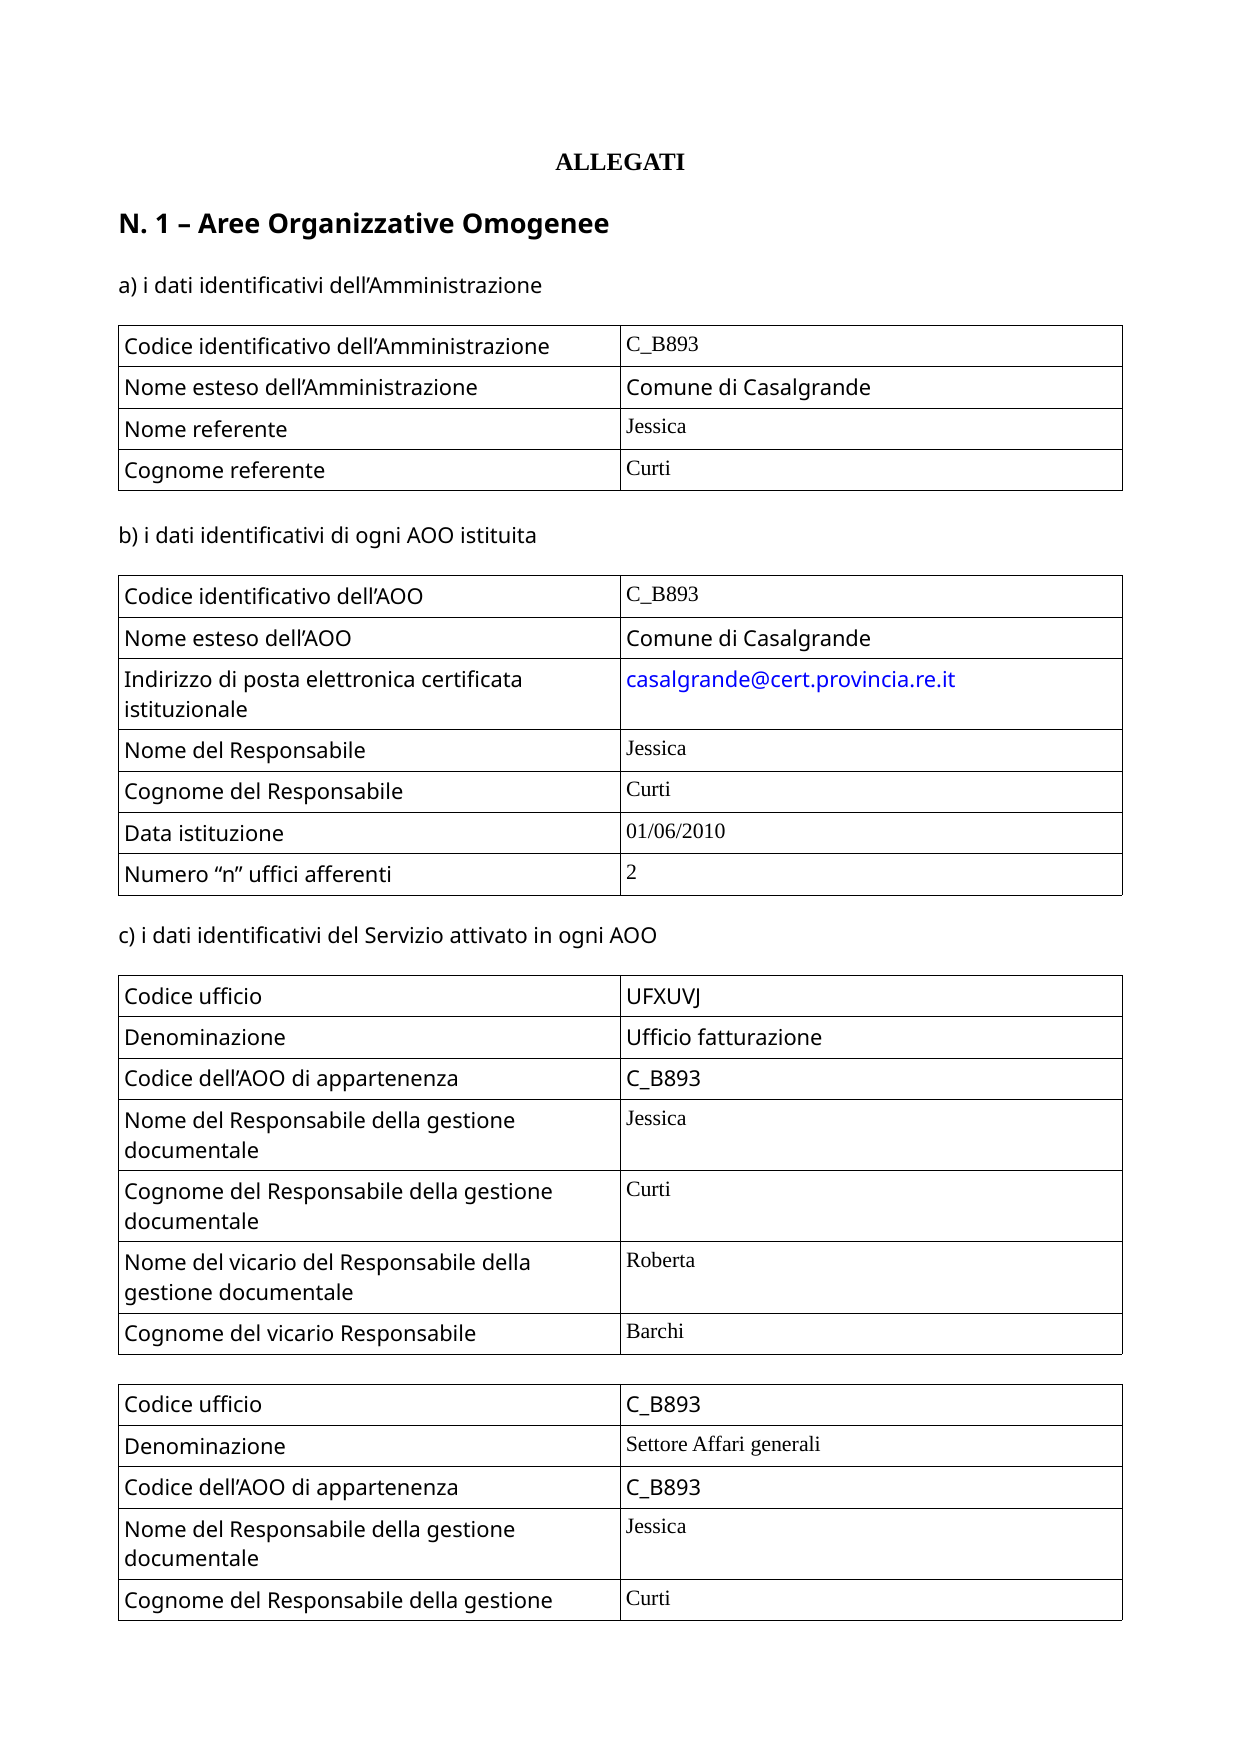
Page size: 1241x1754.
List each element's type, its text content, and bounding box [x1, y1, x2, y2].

table_header C_B893 [621, 1385, 1122, 1425]
table_cell Data istituzione [119, 813, 620, 853]
text N. 1 – Aree Organizzative Omogenee [118, 204, 1122, 241]
table_cell Jessica [621, 409, 1122, 449]
table_cell Numero “n” uffici afferenti [119, 854, 620, 894]
table_cell Nome del Responsabile della gestione documentale [119, 1509, 620, 1579]
table_cell Curti [621, 450, 1122, 490]
text ALLEGATI [118, 147, 1122, 176]
table_cell Nome del Responsabile [119, 730, 620, 771]
table_cell Codice dell’AOO di appartenenza [119, 1059, 620, 1099]
table_cell Nome esteso dell’AOO [119, 618, 620, 658]
table_header UFXUVJ [621, 976, 1122, 1016]
table_cell casalgrande@cert.provincia.re.it [621, 659, 1122, 729]
text b) i dati identificativi di ogni AOO istituita [118, 520, 1122, 550]
table_cell C_B893 [621, 1467, 1122, 1508]
table_cell Comune di Casalgrande [621, 367, 1122, 408]
table_cell Roberta [621, 1242, 1122, 1312]
table_header Codice ufficio [119, 976, 620, 1016]
table_cell 2 [621, 854, 1122, 894]
table_cell Nome del Responsabile della gestione documentale [119, 1100, 620, 1170]
table_cell Cognome del Responsabile della gestione documentale [119, 1171, 620, 1241]
table_cell 01/06/2010 [621, 813, 1122, 853]
table_header Codice identificativo dell’AOO [119, 576, 620, 617]
text c) i dati identificativi del Servizio attivato in ogni AOO [118, 920, 1122, 950]
table_header C_B893 [621, 576, 1122, 617]
table_cell Nome esteso dell’Amministrazione [119, 367, 620, 408]
table_header Codice ufficio [119, 1385, 620, 1425]
table_cell Jessica [621, 1100, 1122, 1170]
table_cell Indirizzo di posta elettronica certificata istituzionale [119, 659, 620, 729]
table_cell Curti [621, 772, 1122, 812]
table_cell Cognome del vicario Responsabile [119, 1314, 620, 1354]
table_cell Barchi [621, 1314, 1122, 1354]
table_cell Codice dell’AOO di appartenenza [119, 1467, 620, 1508]
table_cell Nome del vicario del Responsabile della gestione documentale [119, 1242, 620, 1312]
table_cell Nome referente [119, 409, 620, 449]
table_header Codice identificativo dell’Amministrazione [119, 326, 620, 366]
table_cell Jessica [621, 730, 1122, 771]
table_cell Cognome del Responsabile [119, 772, 620, 812]
table_cell Denominazione [119, 1426, 620, 1466]
table_cell Denominazione [119, 1017, 620, 1058]
text a) i dati identificativi dell’Amministrazione [118, 270, 1122, 300]
table_cell Jessica [621, 1509, 1122, 1579]
table_cell Curti [621, 1580, 1122, 1620]
table_cell Ufficio fatturazione [621, 1017, 1122, 1058]
table_cell Cognome referente [119, 450, 620, 490]
table_cell Settore Affari generali [621, 1426, 1122, 1466]
table_header C_B893 [621, 326, 1122, 366]
table_cell C_B893 [621, 1059, 1122, 1099]
table_cell Curti [621, 1171, 1122, 1241]
table_cell Comune di Casalgrande [621, 618, 1122, 658]
table_cell Cognome del Responsabile della gestione [119, 1580, 620, 1620]
